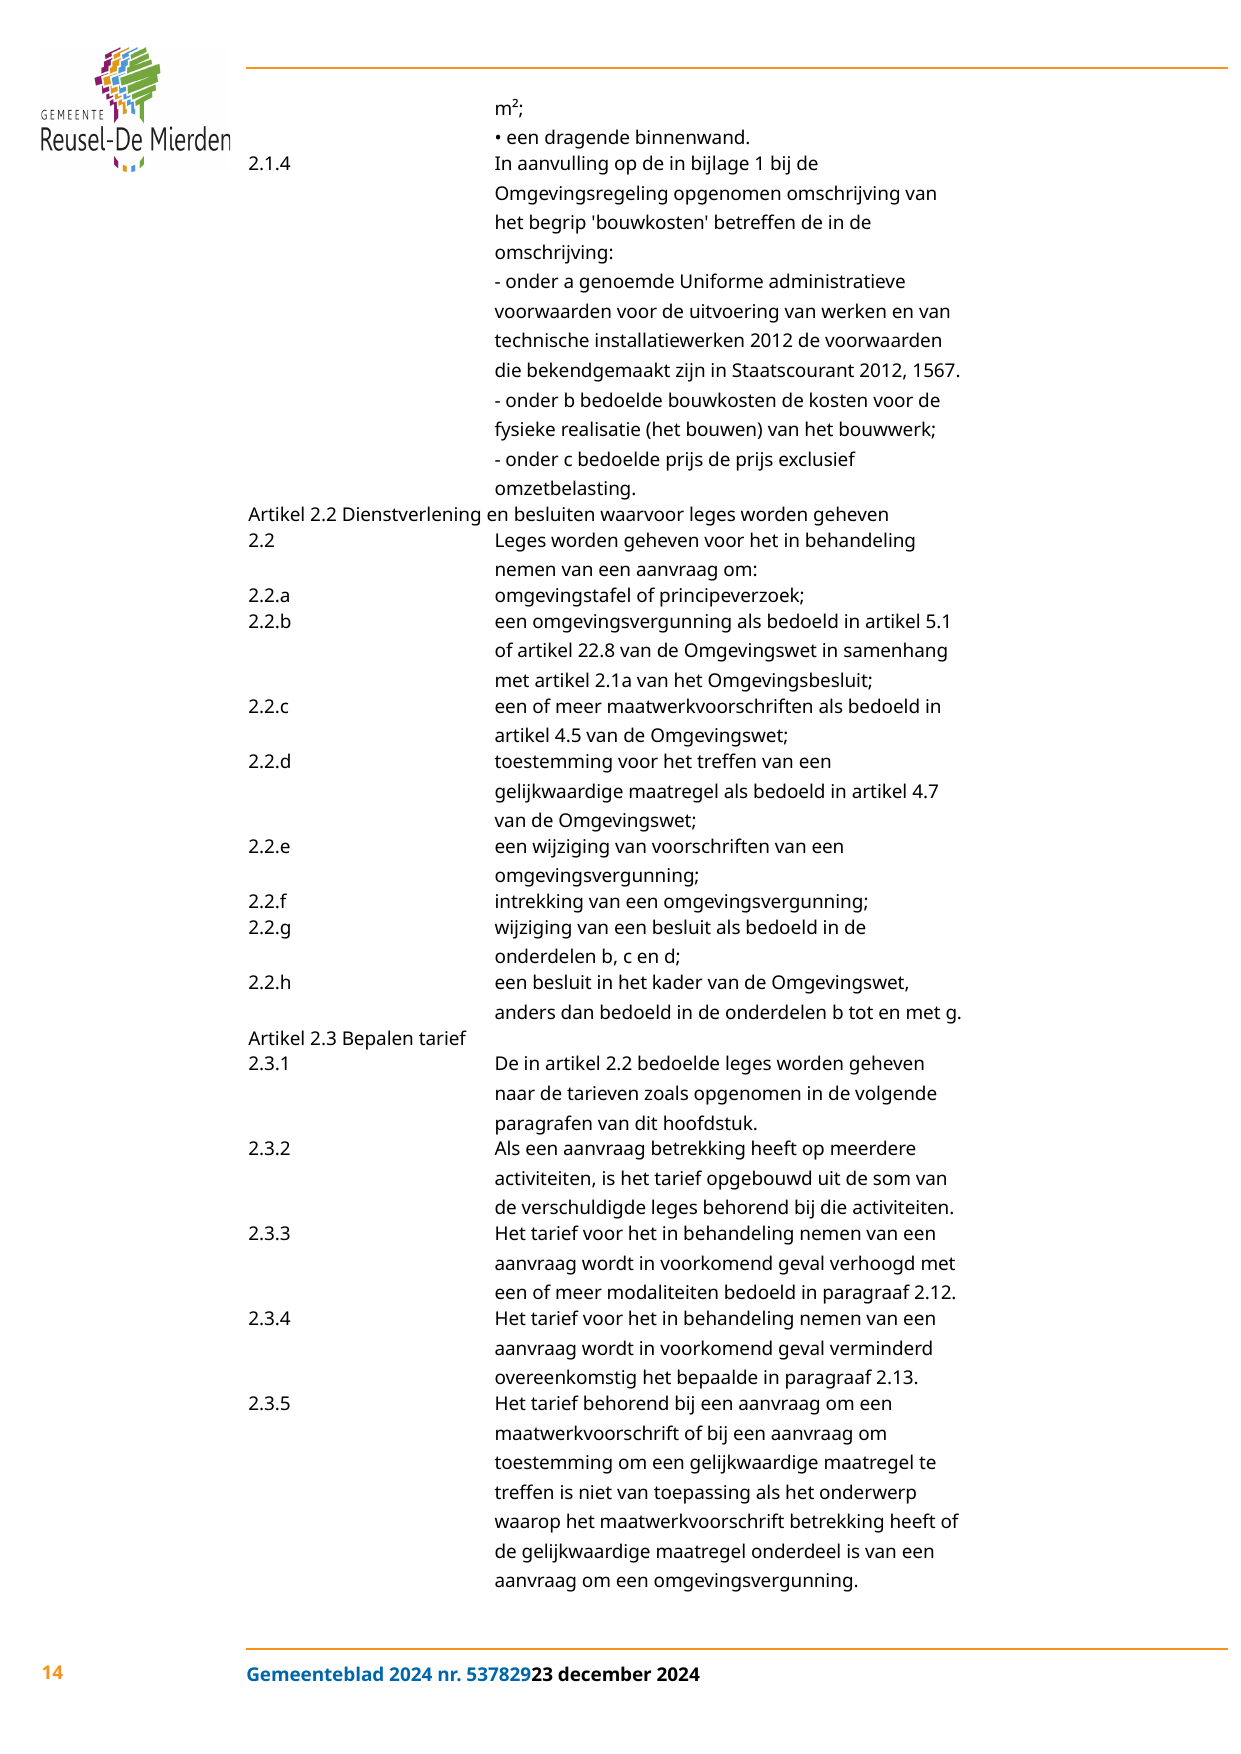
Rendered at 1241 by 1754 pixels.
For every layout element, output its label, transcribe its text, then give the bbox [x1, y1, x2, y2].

table_cell [963, 1025, 1152, 1051]
table_cell 2.2.c [248, 693, 494, 748]
table_cell Artikel 2.3 Bepalen tarief [248, 1025, 963, 1051]
table_cell [963, 1305, 1152, 1390]
table_cell [963, 527, 1152, 582]
table_cell [963, 914, 1152, 969]
table_cell een of meer maatwerkvoorschriften als bedoeld in artikel 4.5 van de Omgevingswet; [494, 693, 963, 748]
table_cell [963, 608, 1152, 693]
table_cell [963, 889, 1152, 914]
table_cell intrekking van een omgevingsvergunning; [494, 889, 963, 914]
table_cell een omgevingsvergunning als bedoeld in artikel 5.1 of artikel 22.8 van de Omgevingswet in samenhang met artikel 2.1a van het Omgevingsbesluit; [494, 608, 963, 693]
table_cell De in artikel 2.2 bedoelde leges worden geheven naar de tarieven zoals opgenomen in de volgende paragrafen van dit hoofdstuk. [494, 1051, 963, 1135]
table_cell [963, 150, 1152, 501]
table_cell 2.3.1 [248, 1051, 494, 1135]
table_cell [963, 582, 1152, 608]
table_cell 2.2 [248, 527, 494, 582]
table_cell [963, 970, 1152, 1025]
picture [41, 47, 231, 172]
table_cell 2.2.e [248, 833, 494, 888]
table_cell 2.3.3 [248, 1220, 494, 1305]
table_cell 2.3.5 [248, 1390, 494, 1593]
table_cell m²; • een dragende binnenwand. [494, 95, 963, 150]
table_cell een wijziging van voorschriften van een omgevingsvergunning; [494, 833, 963, 888]
table_cell omgevingstafel of principeverzoek; [494, 582, 963, 608]
table_cell [963, 1220, 1152, 1305]
table_cell [963, 1390, 1152, 1593]
table_cell 2.2.d [248, 748, 494, 833]
table_cell In aanvulling op de in bijlage 1 bij de Omgevingsregeling opgenomen omschrijving van het begrip 'bouwkosten' betreffen de in de omschrijving: - onder a genoemde Uniforme administratieve voorwaarden voor de uitvoering van werken en van technische installatiewerken 2012 de voorwaarden die bekendgemaakt zijn in Staatscourant 2012, 1567. - onder b bedoelde bouwkosten de kosten voor de fysieke realisatie (het bouwen) van het bouwwerk; - onder c bedoelde prijs de prijs exclusief omzetbelasting. [494, 150, 963, 501]
table_cell Het tarief voor het in behandeling nemen van een aanvraag wordt in voorkomend geval verminderd overeenkomstig het bepaalde in paragraaf 2.13. [494, 1305, 963, 1390]
table_cell 2.2.g [248, 914, 494, 969]
table_cell 2.1.4 [248, 150, 494, 501]
table_cell [963, 693, 1152, 748]
table_cell 2.3.4 [248, 1305, 494, 1390]
table_cell 2.3.2 [248, 1135, 494, 1220]
table_cell Artikel 2.2 Dienstverlening en besluiten waarvoor leges worden geheven [248, 501, 963, 527]
table_cell Het tarief voor het in behandeling nemen van een aanvraag wordt in voorkomend geval verhoogd met een of meer modaliteiten bedoeld in paragraaf 2.12. [494, 1220, 963, 1305]
table_cell [963, 1051, 1152, 1135]
table_cell Het tarief behorend bij een aanvraag om een maatwerkvoorschrift of bij een aanvraag om toestemming om een gelijkwaardige maatregel te treffen is niet van toepassing als het onderwerp waarop het maatwerkvoorschrift betrekking heeft of de gelijkwaardige maatregel onderdeel is van een aanvraag om een omgevingsvergunning. [494, 1390, 963, 1593]
table_cell wijziging van een besluit als bedoeld in de onderdelen b, c en d; [494, 914, 963, 969]
table_cell [963, 1135, 1152, 1220]
table_cell 2.2.b [248, 608, 494, 693]
table_cell 2.2.h [248, 970, 494, 1025]
table_cell een besluit in het kader van de Omgevingswet, anders dan bedoeld in de onderdelen b tot en met g. [494, 970, 963, 1025]
table_cell [963, 501, 1152, 527]
table_cell [963, 95, 1152, 150]
table_cell [963, 833, 1152, 888]
table_cell 2.2.a [248, 582, 494, 608]
table_cell toestemming voor het treffen van een gelijkwaardige maatregel als bedoeld in artikel 4.7 van de Omgevingswet; [494, 748, 963, 833]
table_cell Als een aanvraag betrekking heeft op meerdere activiteiten, is het tarief opgebouwd uit de som van de verschuldigde leges behorend bij die activiteiten. [494, 1135, 963, 1220]
table_cell Leges worden geheven voor het in behandeling nemen van een aanvraag om: [494, 527, 963, 582]
table_cell 2.2.f [248, 889, 494, 914]
table_cell [963, 748, 1152, 833]
table_cell [248, 95, 494, 150]
